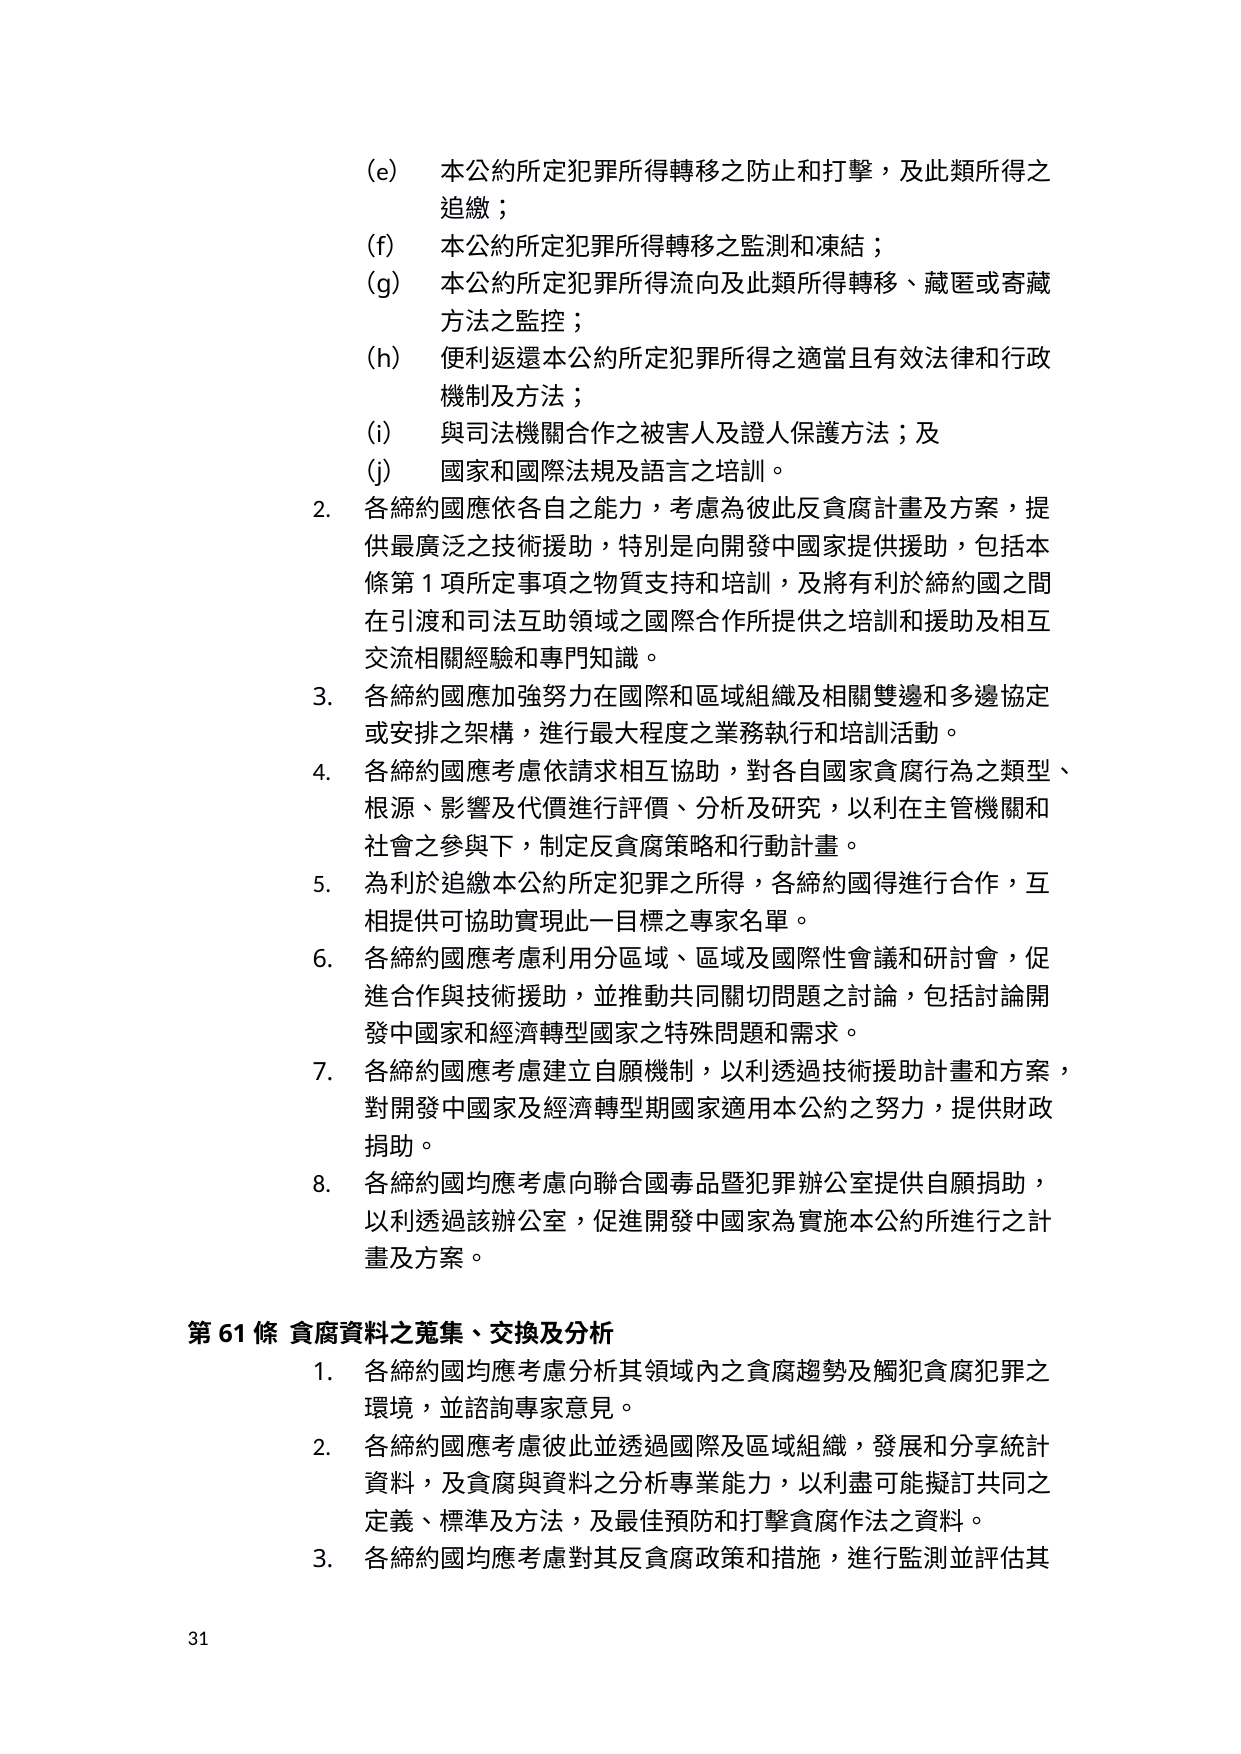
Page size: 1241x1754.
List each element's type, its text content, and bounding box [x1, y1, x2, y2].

list 各締約國應考慮利用分區域、區域及國際性會議和研討會，促進合作與技術援助，並推動共同關切問題之討論，包括討論開發中國家和經濟轉型國家之特殊問題和需求。 [312, 937, 1053, 1050]
list 國家和國際法規及語言之培訓。 [351, 450, 1053, 487]
list 各締約國應考慮彼此並透過國際及區域組織，發展和分享統計資料，及貪腐與資料之分析專業能力，以利盡可能擬訂共同之定義、標準及方法，及最佳預防和打擊貪腐作法之資料。 [312, 1425, 1053, 1537]
list 便利返還本公約所定犯罪所得之適當且有效法律和行政機制及方法； [351, 337, 1053, 412]
list 各締約國均應考慮分析其領域內之貪腐趨勢及觸犯貪腐犯罪之環境，並諮詢專家意見。 [312, 1350, 1053, 1425]
list 本公約所定犯罪所得轉移之防止和打擊，及此類所得之追繳； [351, 150, 1053, 225]
list 各締約國均應考慮向聯合國毒品暨犯罪辦公室提供自願捐助，以利透過該辦公室，促進開發中國家為實施本公約所進行之計畫及方案。 [312, 1162, 1053, 1275]
list 本公約所定犯罪所得流向及此類所得轉移、藏匿或寄藏方法之監控； [351, 262, 1053, 337]
list 為利於追繳本公約所定犯罪之所得，各締約國得進行合作，互相提供可協助實現此一目標之專家名單。 [312, 862, 1053, 937]
list 各締約國應加強努力在國際和區域組織及相關雙邊和多邊協定或安排之架構，進行最大程度之業務執行和培訓活動。 [312, 675, 1053, 750]
list 各締約國應依各自之能力，考慮為彼此反貪腐計畫及方案，提供最廣泛之技術援助，特別是向開發中國家提供援助，包括本條第1項所定事項之物質支持和培訓，及將有利於締約國之間在引渡和司法互助領域之國際合作所提供之培訓和援助及相互交流相關經驗和專門知識。 [312, 487, 1053, 675]
list 各締約國應考慮建立自願機制，以利透過技術援助計畫和方案，對開發中國家及經濟轉型期國家適用本公約之努力，提供財政捐助。 [312, 1050, 1053, 1162]
text 第 61 條 貪腐資料之蒐集、交換及分析 [187, 1312, 1053, 1350]
list 各締約國均應考慮對其反貪腐政策和措施，進行監測並評估其 [312, 1537, 1053, 1575]
list 各締約國應考慮依請求相互協助，對各自國家貪腐行為之類型、根源、影響及代價進行評價、分析及研究，以利在主管機關和社會之參與下，制定反貪腐策略和行動計畫。 [312, 750, 1053, 862]
list 與司法機關合作之被害人及證人保護方法；及 [351, 412, 1053, 450]
list 本公約所定犯罪所得轉移之監測和凍結； [351, 225, 1053, 262]
